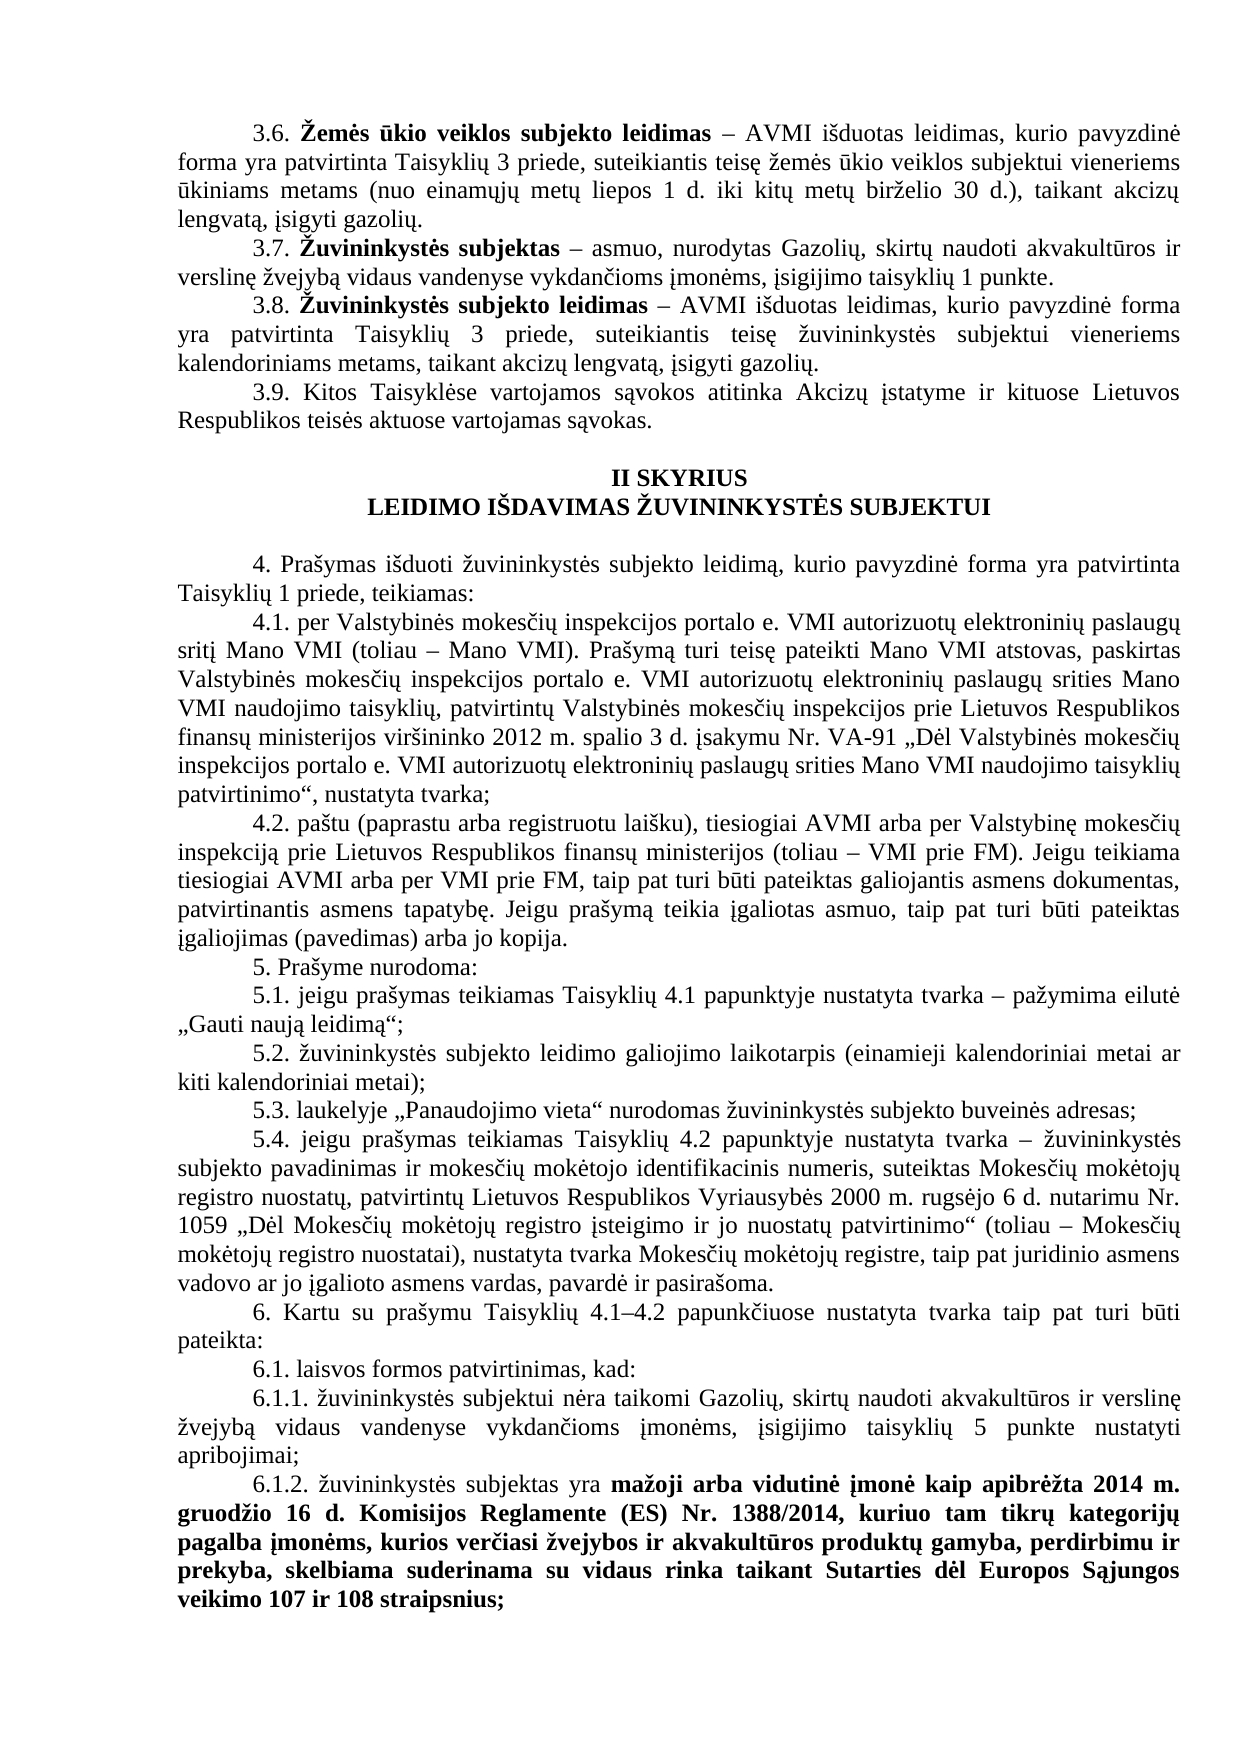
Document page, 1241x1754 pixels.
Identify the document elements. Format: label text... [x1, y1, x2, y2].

text 4.1. per Valstybinės mokesčių inspekcijos portalo e. VMI autorizuotų elektroninių paslaugų sritį Mano VMI (toliau – Mano VMI). Prašymą turi teisę pateikti Mano VMI atstovas, paskirtas Valstybinės mokesčių inspekcijos portalo e. VMI autorizuotų elektroninių paslaugų srities Mano VMI naudojimo taisyklių, patvirtintų Valstybinės mokesčių inspekcijos prie Lietuvos Respublikos finansų ministerijos viršininko 2012 m. spalio 3 d. įsakymu Nr. VA-91 „Dėl Valstybinės mokesčių inspekcijos portalo e. VMI autorizuotų elektroninių paslaugų srities Mano VMI naudojimo taisyklių patvirtinimo“, nustatyta tvarka; [177, 607, 1181, 808]
text 3.9. Kitos Taisyklėse vartojamos sąvokos atitinka Akcizų įstatyme ir kituose Lietuvos Respublikos teisės aktuose vartojamas sąvokas. [177, 377, 1181, 434]
text 6.1.1. žuvininkystės subjektui nėra taikomi Gazolių, skirtų naudoti akvakultūros ir verslinę žvejybą vidaus vandenyse vykdančioms įmonėms, įsigijimo taisyklių 5 punkte nustatyti apribojimai; [177, 1383, 1181, 1469]
text LEIDIMO IŠDAVIMAS ŽUVININKYSTĖS SUBJEKTUI [177, 492, 1181, 521]
text 6. Kartu su prašymu Taisyklių 4.1–4.2 papunkčiuose nustatyta tvarka taip pat turi būti pateikta: [177, 1297, 1181, 1354]
text 6.1. laisvos formos patvirtinimas, kad: [177, 1354, 1181, 1383]
text 4. Prašymas išduoti žuvininkystės subjekto leidimą, kurio pavyzdinė forma yra patvirtinta Taisyklių 1 priede, teikiamas: [177, 549, 1181, 607]
text 5.1. jeigu prašymas teikiamas Taisyklių 4.1 papunktyje nustatyta tvarka – pažymima eilutė „Gauti naują leidimą“; [177, 981, 1181, 1038]
text 5.3. laukelyje „Panaudojimo vieta“ nurodomas žuvininkystės subjekto buveinės adresas; [177, 1096, 1181, 1124]
text II SKYRIUS [177, 463, 1181, 492]
text 3.8. Žuvininkystės subjekto leidimas – AVMI išduotas leidimas, kurio pavyzdinė forma yra patvirtinta Taisyklių 3 priede, suteikiantis teisę žuvininkystės subjektui vieneriems kalendoriniams metams, taikant akcizų lengvatą, įsigyti gazolių. [177, 291, 1181, 377]
text 3.6. Žemės ūkio veiklos subjekto leidimas – AVMI išduotas leidimas, kurio pavyzdinė forma yra patvirtinta Taisyklių 3 priede, suteikiantis teisę žemės ūkio veiklos subjektui vieneriems ūkiniams metams (nuo einamųjų metų liepos 1 d. iki kitų metų birželio 30 d.), taikant akcizų lengvatą, įsigyti gazolių. [177, 118, 1181, 233]
text 3.7. Žuvininkystės subjektas – asmuo, nurodytas Gazolių, skirtų naudoti akvakultūros ir verslinę žvejybą vidaus vandenyse vykdančioms įmonėms, įsigijimo taisyklių 1 punkte. [177, 233, 1181, 291]
text 5. Prašyme nurodoma: [177, 952, 1181, 981]
text 6.1.2. žuvininkystės subjektas yra mažoji arba vidutinė įmonė kaip apibrėžta 2014 m. gruodžio 16 d. Komisijos Reglamente (ES) Nr. 1388/2014, kuriuo tam tikrų kategorijų pagalba įmonėms, kurios verčiasi žvejybos ir akvakultūros produktų gamyba, perdirbimu ir prekyba, skelbiama suderinama su vidaus rinka taikant Sutarties dėl Europos Sąjungos veikimo 107 ir 108 straipsnius; [177, 1469, 1181, 1613]
text 4.2. paštu (paprastu arba registruotu laišku), tiesiogiai AVMI arba per Valstybinę mokesčių inspekciją prie Lietuvos Respublikos finansų ministerijos (toliau – VMI prie FM). Jeigu teikiama tiesiogiai AVMI arba per VMI prie FM, taip pat turi būti pateiktas galiojantis asmens dokumentas, patvirtinantis asmens tapatybę. Jeigu prašymą teikia įgaliotas asmuo, taip pat turi būti pateiktas įgaliojimas (pavedimas) arba jo kopija. [177, 808, 1181, 952]
text 5.4. jeigu prašymas teikiamas Taisyklių 4.2 papunktyje nustatyta tvarka – žuvininkystės subjekto pavadinimas ir mokesčių mokėtojo identifikacinis numeris, suteiktas Mokesčių mokėtojų registro nuostatų, patvirtintų Lietuvos Respublikos Vyriausybės 2000 m. rugsėjo 6 d. nutarimu Nr. 1059 „Dėl Mokesčių mokėtojų registro įsteigimo ir jo nuostatų patvirtinimo“ (toliau – Mokesčių mokėtojų registro nuostatai), nustatyta tvarka Mokesčių mokėtojų registre, taip pat juridinio asmens vadovo ar jo įgalioto asmens vardas, pavardė ir pasirašoma. [177, 1124, 1181, 1297]
text 5.2. žuvininkystės subjekto leidimo galiojimo laikotarpis (einamieji kalendoriniai metai ar kiti kalendoriniai metai); [177, 1038, 1181, 1096]
